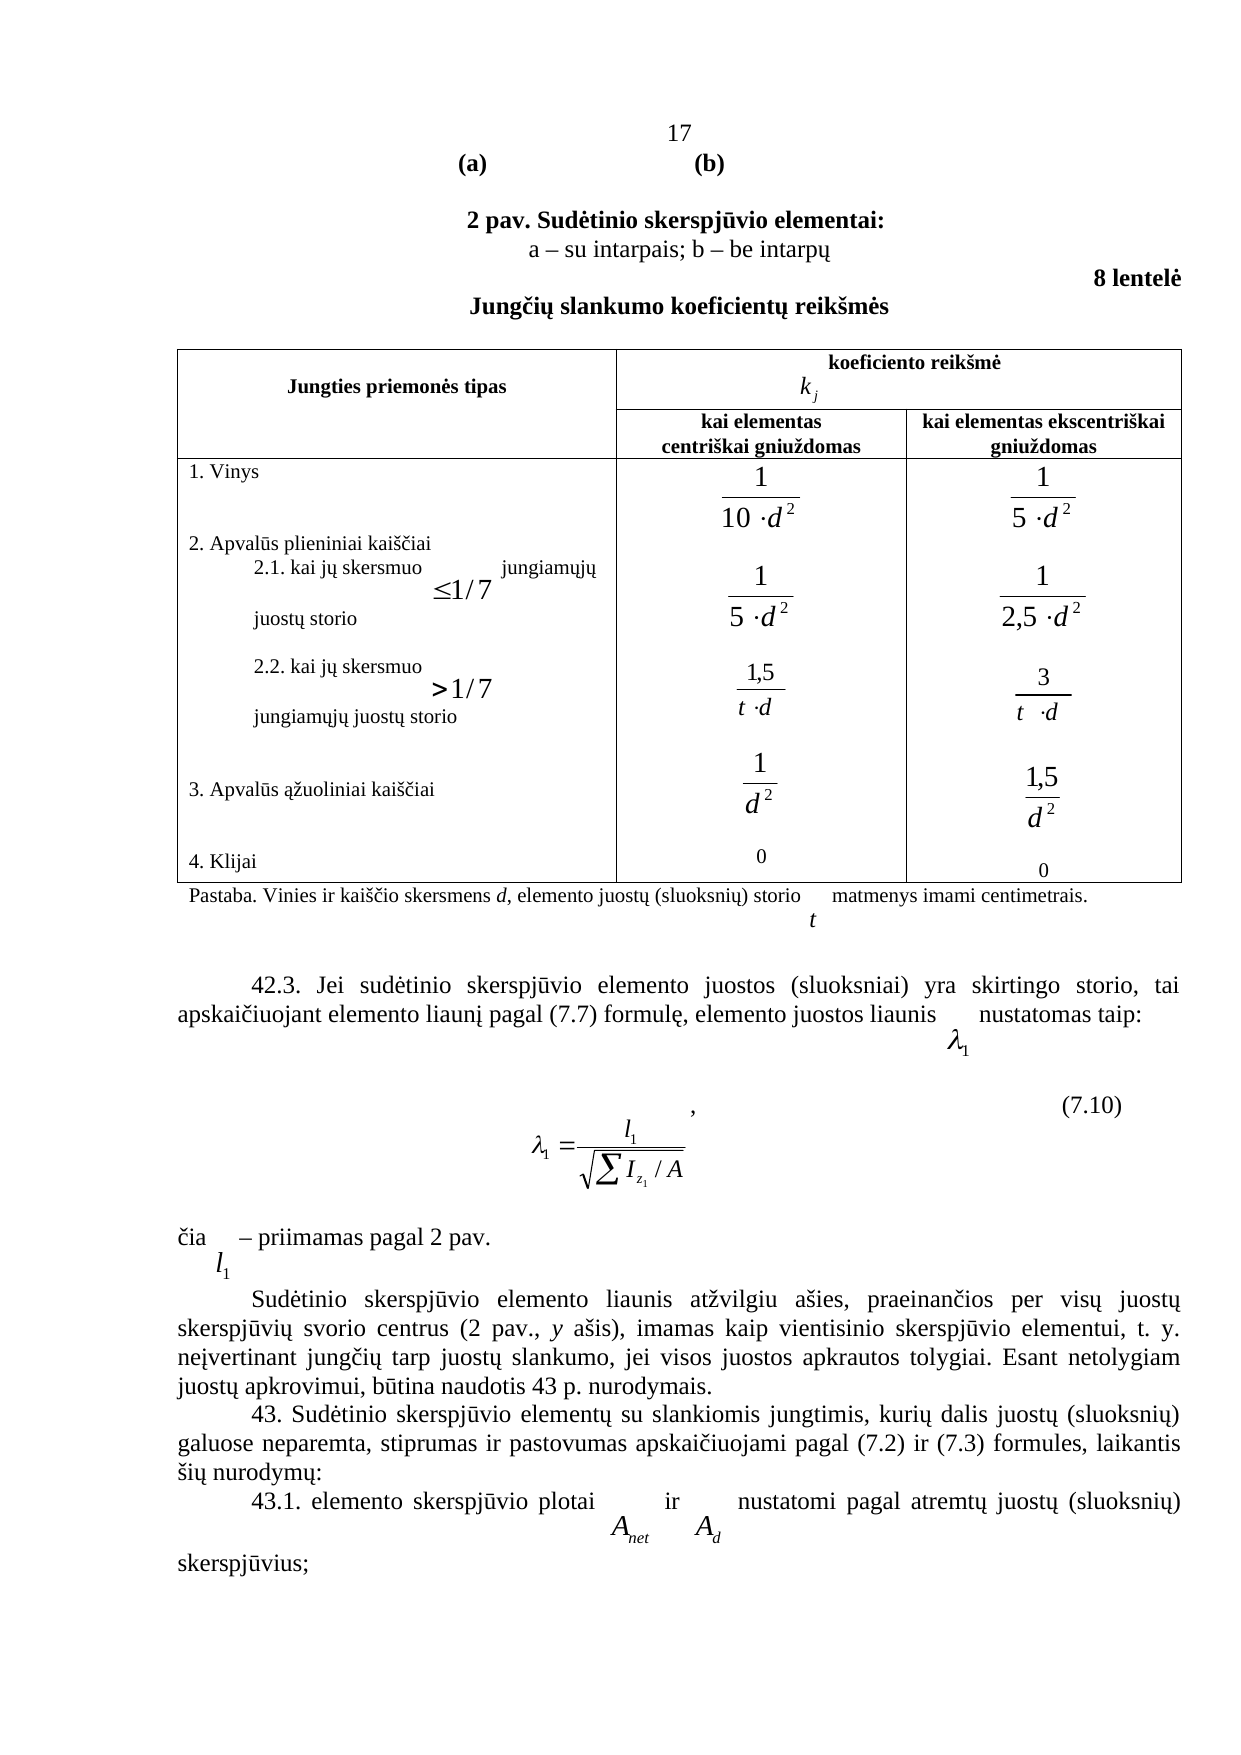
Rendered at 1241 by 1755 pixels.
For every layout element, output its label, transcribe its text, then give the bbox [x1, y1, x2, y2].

text 43. Sudėtinio skerspjūvio elementų su slankiomis jungtimis, kurių dalis juostų (sluoksnių) galuose neparemta, stiprumas ir pastovumas apskaičiuojami pagal (7.2) ir (7.3) formules, laikantis šių nurodymų: [177, 1399, 1181, 1486]
text 8 lentelė [177, 263, 1181, 291]
table_cell kai elementas ekscentriškai gniuždomas [907, 410, 1181, 458]
table_cell 0 [617, 459, 906, 882]
text a – su intarpais; b – be intarpų [177, 234, 1181, 263]
text , (7.10) [177, 1090, 1181, 1193]
table_cell 0 [907, 459, 1181, 882]
table_cell Pastaba. Vinies ir kaiščio skersmens d, elemento juostų (sluoksnių) storio matmenys imami centimetrais. [177, 883, 1181, 942]
text 42.3. Jei sudėtinio skerspjūvio elemento juostos (sluoksniai) yra skirtingo storio, tai apskaičiuojant elemento liaunį pagal (7.7) formulę, elemento juostos liaunis nustatomas taip: [177, 970, 1181, 1062]
table_cell kai elementas centriškai gniuždomas [617, 410, 906, 458]
table_header koeficiento reikšmė [617, 350, 1181, 408]
text 2 pav. Sudėtinio skerspjūvio elementai: [177, 205, 1181, 234]
table_header Jungties priemonės tipas [178, 350, 616, 458]
text (a) (b) [177, 148, 1181, 176]
text Sudėtinio skerspjūvio elemento liaunis atžvilgiu ašies, praeinančios per visų juostų skerspjūvių svorio centrus (2 pav., y ašis), imamas kaip vientisinio skerspjūvio elementui, t. y. neįvertinant jungčių tarp juostų slankumo, jei visos juostos apkrautos tolygiai. Esant netolygiam juostų apkrovimui, būtina naudotis 43 p. nurodymais. [177, 1284, 1181, 1399]
text čia – priimamas pagal 2 pav. [177, 1222, 1181, 1284]
subtitle Jungčių slankumo koeficientų reikšmės [177, 291, 1181, 320]
table_cell 1. Vinys 2. Apvalūs plieniniai kaiščiai 2.1. kai jų skersmuo jungiamųjų juostų storio 2.2. kai jų skersmuo jungiamųjų juostų storio 3. Apvalūs ąžuoliniai kaiščiai 4. Klijai [178, 459, 616, 882]
text 43.1. elemento skerspjūvio plotai ir nustatomi pagal atremtų juostų (sluoksnių) skerspjūvius; [177, 1486, 1181, 1577]
